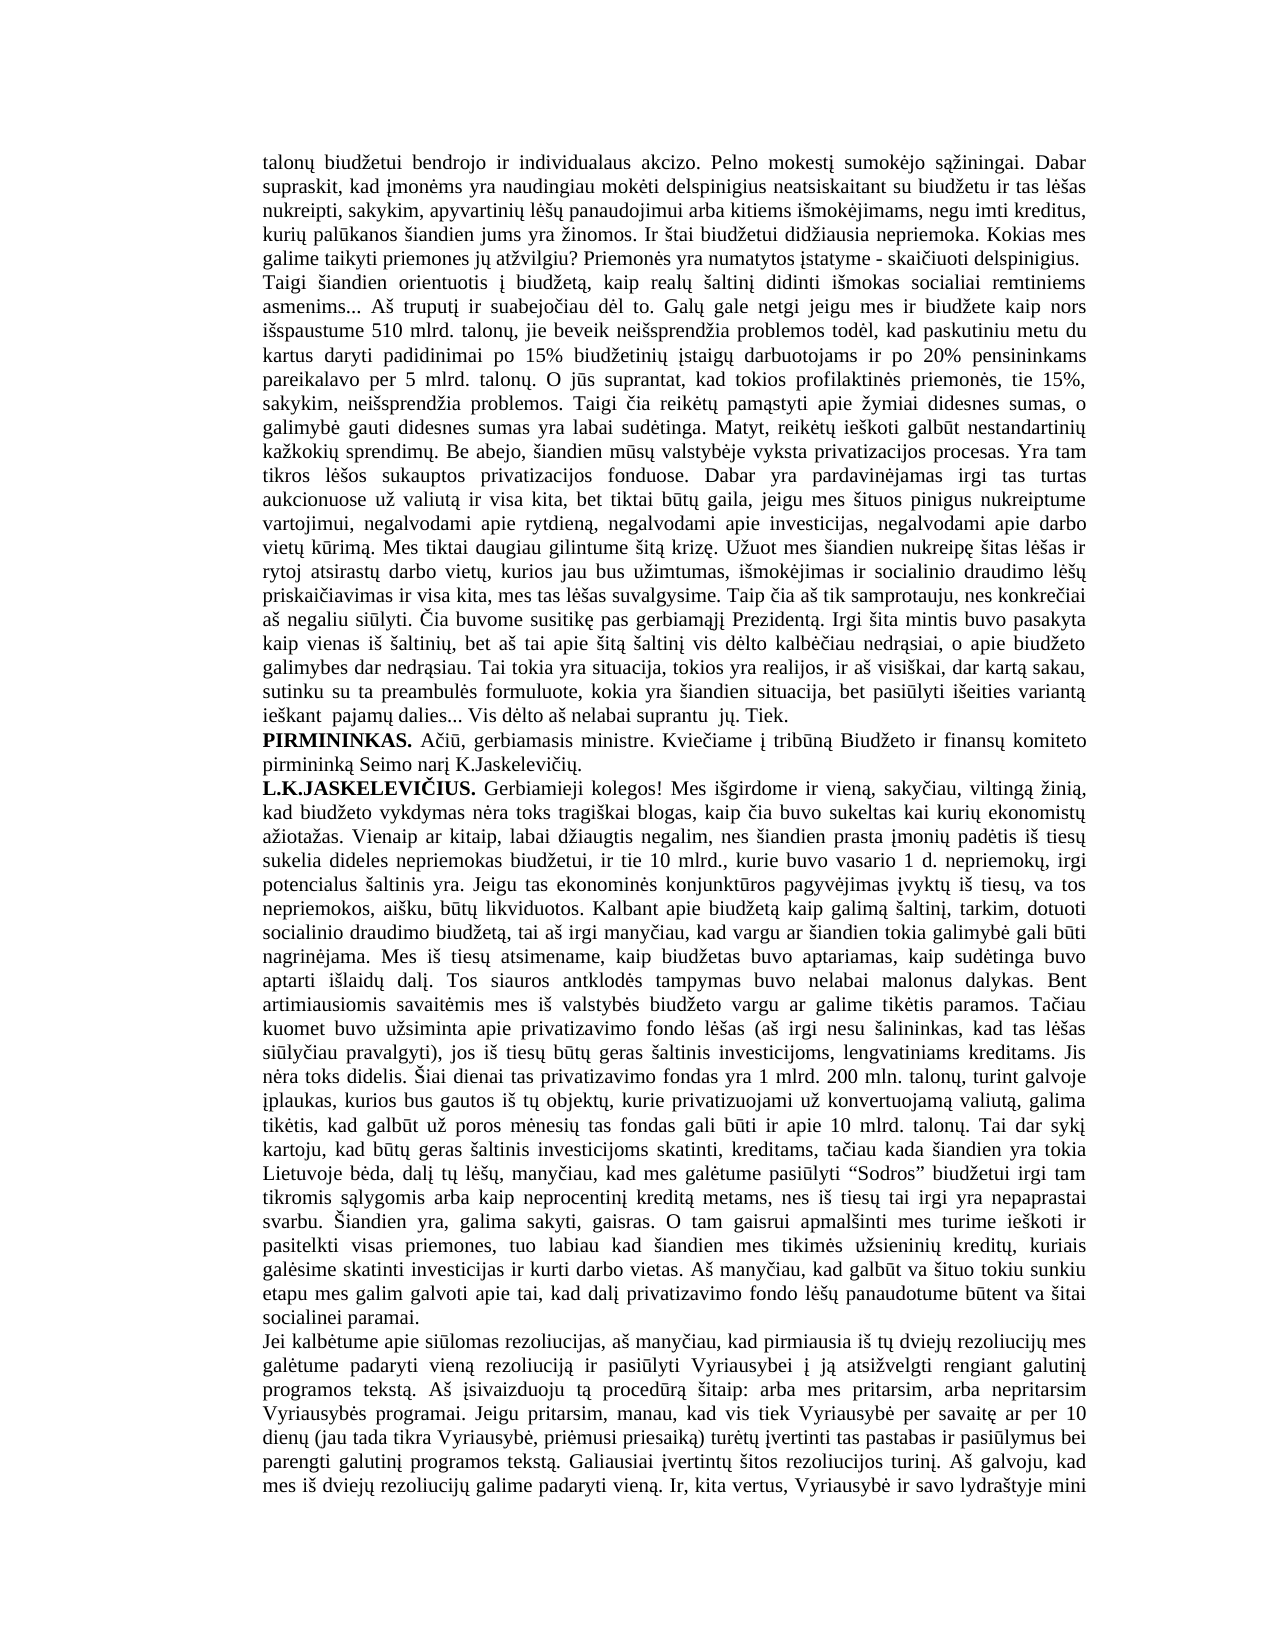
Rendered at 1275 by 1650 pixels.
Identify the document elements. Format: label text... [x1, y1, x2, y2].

text Taigi šiandien orientuotis į biudžetą, kaip realų šaltinį didinti išmokas socialiai remtiniems asmenims... Aš truputį ir suabejočiau dėl to. Galų gale netgi jeigu mes ir biudžete kaip nors išspaustume 510 mlrd. talonų, jie beveik neišsprendžia problemos todėl, kad paskutiniu metu du kartus daryti padidinimai po 15% biudžetinių įstaigų darbuotojams ir po 20% pensininkams pareikalavo per 5 mlrd. talonų. O jūs suprantat, kad tokios profilaktinės priemonės, tie 15%, sakykim, neišsprendžia problemos. Taigi čia reikėtų pamąstyti apie žymiai didesnes sumas, o galimybė gauti didesnes sumas yra labai sudėtinga. Matyt, reikėtų ieškoti galbūt nestandartinių kažkokių sprendimų. Be abejo, šiandien mūsų valstybėje vyksta privatizacijos procesas. Yra tam tikros lėšos sukauptos privatizacijos fonduose. Dabar yra pardavinėjamas irgi tas turtas aukcionuose už valiutą ir visa kita, bet tiktai būtų gaila, jeigu mes šituos pinigus nukreiptume vartojimui, negalvodami apie rytdieną, negalvodami apie investicijas, negalvodami apie darbo vietų kūrimą. Mes tiktai daugiau gilintume šitą krizę. Užuot mes šiandien nukreipę šitas lėšas ir rytoj atsirastų darbo vietų, kurios jau bus užimtumas, išmokėjimas ir socialinio draudimo lėšų priskaičiavimas ir visa kita, mes tas lėšas suvalgysime. Taip čia aš tik samprotauju, nes konkrečiai aš negaliu siūlyti. Čia buvome susitikę pas gerbiamąjį Prezidentą. Irgi šita mintis buvo pasakyta kaip vienas iš šaltinių, bet aš tai apie šitą šaltinį vis dėlto kalbėčiau nedrąsiai, o apie biudžeto galimybes dar nedrąsiau. Tai tokia yra situacija, tokios yra realijos, ir aš visiškai, dar kartą sakau, sutinku su ta preambulės formuluote, kokia yra šiandien situacija, bet pasiūlyti išeities variantą ieškant pajamų dalies... Vis dėlto aš nelabai suprantu jų. Tiek. [262, 270, 1087, 727]
text L.K.JASKELEVIČIUS. Gerbiamieji kolegos! Mes išgirdome ir vieną, sakyčiau, viltingą žinią, kad biudžeto vykdymas nėra toks tragiškai blogas, kaip čia buvo sukeltas kai kurių ekonomistų ažiotažas. Vienaip ar kitaip, labai džiaugtis negalim, nes šiandien prasta įmonių padėtis iš tiesų sukelia dideles nepriemokas biudžetui, ir tie 10 mlrd., kurie buvo vasario 1 d. nepriemokų, irgi potencialus šaltinis yra. Jeigu tas ekonominės konjunktūros pagyvėjimas įvyktų iš tiesų, va tos nepriemokos, aišku, būtų likviduotos. Kalbant apie biudžetą kaip galimą šaltinį, tarkim, dotuoti socialinio draudimo biudžetą, tai aš irgi manyčiau, kad vargu ar šiandien tokia galimybė gali būti nagrinėjama. Mes iš tiesų atsimename, kaip biudžetas buvo aptariamas, kaip sudėtinga buvo aptarti išlaidų dalį. Tos siauros antklodės tampymas buvo nelabai malonus dalykas. Bent artimiausiomis savaitėmis mes iš valstybės biudžeto vargu ar galime tikėtis paramos. Tačiau kuomet buvo užsiminta apie privatizavimo fondo lėšas (aš irgi nesu šalininkas, kad tas lėšas siūlyčiau pravalgyti), jos iš tiesų būtų geras šaltinis investicijoms, lengvatiniams kreditams. Jis nėra toks didelis. Šiai dienai tas privatizavimo fondas yra 1 mlrd. 200 mln. talonų, turint galvoje įplaukas, kurios bus gautos iš tų objektų, kurie privatizuojami už konvertuojamą valiutą, galima tikėtis, kad galbūt už poros mėnesių tas fondas gali būti ir apie 10 mlrd. talonų. Tai dar sykį kartoju, kad būtų geras šaltinis investicijoms skatinti, kreditams, tačiau kada šiandien yra tokia Lietuvoje bėda, dalį tų lėšų, manyčiau, kad mes galėtume pasiūlyti “Sodros” biudžetui irgi tam tikromis sąlygomis arba kaip neprocentinį kreditą metams, nes iš tiesų tai irgi yra nepaprastai svarbu. Šiandien yra, galima sakyti, gaisras. O tam gaisrui apmalšinti mes turime ieškoti ir pasitelkti visas priemones, tuo labiau kad šiandien mes tikimės užsieninių kreditų, kuriais galėsime skatinti investicijas ir kurti darbo vietas. Aš manyčiau, kad galbūt va šituo tokiu sunkiu etapu mes galim galvoti apie tai, kad dalį privatizavimo fondo lėšų panaudotume būtent va šitai socialinei paramai. [262, 776, 1087, 1329]
text Jei kalbėtume apie siūlomas rezoliucijas, aš manyčiau, kad pirmiausia iš tų dviejų rezoliucijų mes galėtume padaryti vieną rezoliuciją ir pasiūlyti Vyriausybei į ją atsižvelgti rengiant galutinį programos tekstą. Aš įsivaizduoju tą procedūrą šitaip: arba mes pritarsim, arba nepritarsim Vyriausybės programai. Jeigu pritarsim, manau, kad vis tiek Vyriausybė per savaitę ar per 10 dienų (jau tada tikra Vyriausybė, priėmusi priesaiką) turėtų įvertinti tas pastabas ir pasiūlymus bei parengti galutinį programos tekstą. Galiausiai įvertintų šitos rezoliucijos turinį. Aš galvoju, kad mes iš dviejų rezoliucijų galime padaryti vieną. Ir, kita vertus, Vyriausybė ir savo lydraštyje mini [262, 1329, 1087, 1497]
text PIRMININKAS. Ačiū, gerbiamasis ministre. Kviečiame į tribūną Biudžeto ir finansų komiteto pirmininką Seimo narį K.Jaskelevičių. [262, 727, 1087, 776]
text talonų biudžetui bendrojo ir individualaus akcizo. Pelno mokestį sumokėjo sąžiningai. Dabar supraskit, kad įmonėms yra naudingiau mokėti delspinigius neatsiskaitant su biudžetu ir tas lėšas nukreipti, sakykim, apyvartinių lėšų panaudojimui arba kitiems išmokėjimams, negu imti kreditus, kurių palūkanos šiandien jums yra žinomos. Ir štai biudžetui didžiausia nepriemoka. Kokias mes galime taikyti priemones jų atžvilgiu? Priemonės yra numatytos įstatyme - skaičiuoti delspinigius. [262, 150, 1087, 270]
